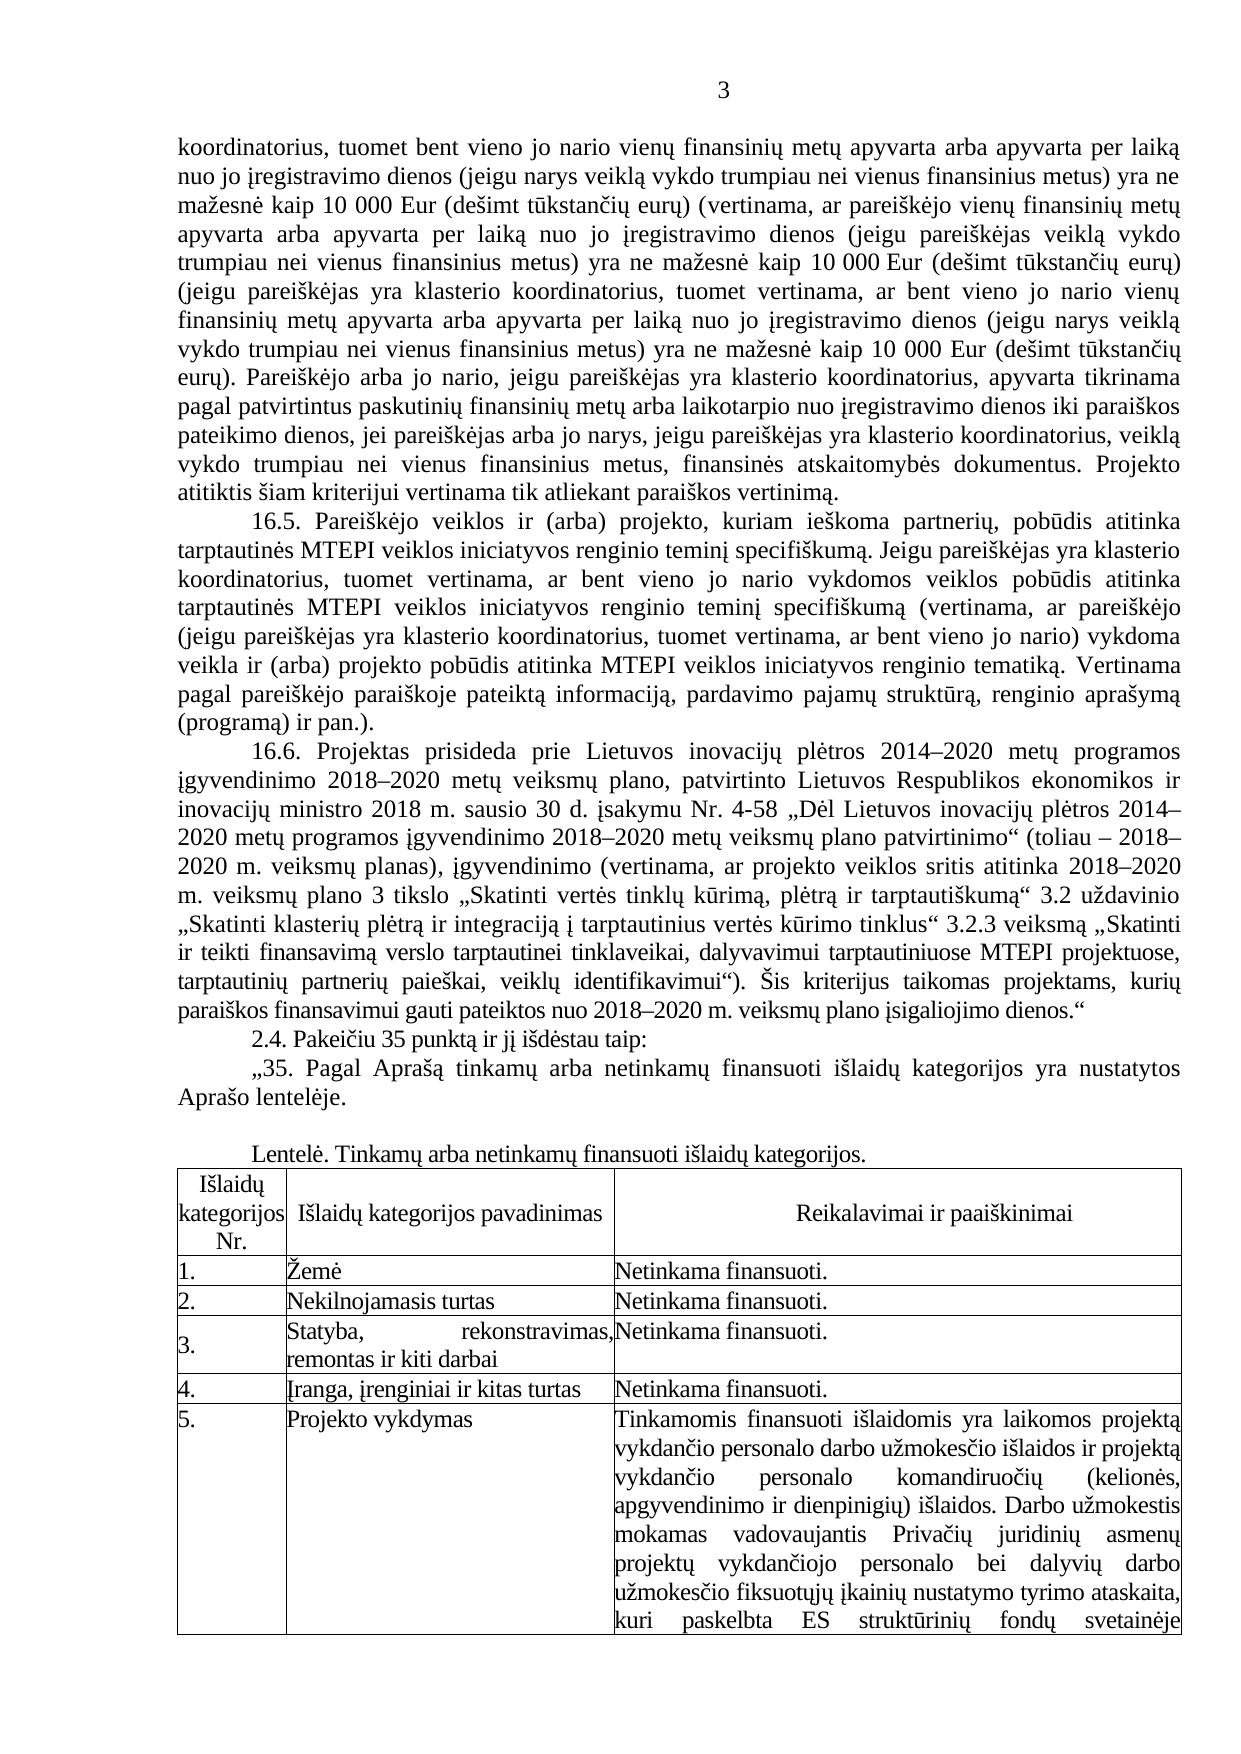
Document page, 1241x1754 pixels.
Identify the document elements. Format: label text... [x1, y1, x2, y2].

text 16.5. Pareiškėjo veiklos ir (arba) projekto, kuriam ieškoma partnerių, pobūdis atitinka tarptautinės MTEPI veiklos iniciatyvos renginio teminį specifiškumą. Jeigu pareiškėjas yra klasterio koordinatorius, tuomet vertinama, ar bent vieno jo nario vykdomos veiklos pobūdis atitinka tarptautinės MTEPI veiklos iniciatyvos renginio teminį specifiškumą (vertinama, ar pareiškėjo (jeigu pareiškėjas yra klasterio koordinatorius, tuomet vertinama, ar bent vieno jo nario) vykdoma veikla ir (arba) projekto pobūdis atitinka MTEPI veiklos iniciatyvos renginio tematiką. Vertinama pagal pareiškėjo paraiškoje pateiktą informaciją, pardavimo pajamų struktūrą, renginio aprašymą (programą) ir pan.). [177, 506, 1181, 736]
table_cell Projekto vykdymas [287, 1404, 614, 1634]
table_cell 2. [178, 1286, 286, 1315]
text koordinatorius, tuomet bent vieno jo nario vienų finansinių metų apyvarta arba apyvarta per laiką nuo jo įregistravimo dienos (jeigu narys veiklą vykdo trumpiau nei vienus finansinius metus) yra ne mažesnė kaip 10 000 Eur (dešimt tūkstančių eurų) (vertinama, ar pareiškėjo vienų finansinių metų apyvarta arba apyvarta per laiką nuo jo įregistravimo dienos (jeigu pareiškėjas veiklą vykdo trumpiau nei vienus finansinius metus) yra ne mažesnė kaip 10 000 Eur (dešimt tūkstančių eurų) (jeigu pareiškėjas yra klasterio koordinatorius, tuomet vertinama, ar bent vieno jo nario vienų finansinių metų apyvarta arba apyvarta per laiką nuo jo įregistravimo dienos (jeigu narys veiklą vykdo trumpiau nei vienus finansinius metus) yra ne mažesnė kaip 10 000 Eur (dešimt tūkstančių eurų). Pareiškėjo arba jo nario, jeigu pareiškėjas yra klasterio koordinatorius, apyvarta tikrinama pagal patvirtintus paskutinių finansinių metų arba laikotarpio nuo įregistravimo dienos iki paraiškos pateikimo dienos, jei pareiškėjas arba jo narys, jeigu pareiškėjas yra klasterio koordinatorius, veiklą vykdo trumpiau nei vienus finansinius metus, finansinės atskaitomybės dokumentus. Projekto atitiktis šiam kriterijui vertinama tik atliekant paraiškos vertinimą. [177, 132, 1181, 506]
table_cell Nekilnojamasis turtas [287, 1286, 614, 1315]
table_cell Įranga, įrenginiai ir kitas turtas [287, 1374, 614, 1403]
table_cell Netinkama finansuoti. [615, 1374, 1181, 1403]
table_cell Netinkama finansuoti. [615, 1256, 1181, 1285]
table_cell 1. [178, 1256, 286, 1285]
text 2.4. Pakeičiu 35 punktą ir jį išdėstau taip: [177, 1024, 1181, 1053]
text Lentelė. Tinkamų arba netinkamų finansuoti išlaidų kategorijos. [177, 1139, 1181, 1168]
table_cell 3. [178, 1316, 286, 1373]
text 16.6. Projektas prisideda prie Lietuvos inovacijų plėtros 2014–2020 metų programos įgyvendinimo 2018–2020 metų veiksmų plano, patvirtinto Lietuvos Respublikos ekonomikos ir inovacijų ministro 2018 m. sausio 30 d. įsakymu Nr. 4-58 „Dėl Lietuvos inovacijų plėtros 2014–2020 metų programos įgyvendinimo 2018–2020 metų veiksmų plano patvirtinimo“ (toliau – 2018–2020 m. veiksmų planas), įgyvendinimo (vertinama, ar projekto veiklos sritis atitinka 2018–2020 m. veiksmų plano 3 tikslo „Skatinti vertės tinklų kūrimą, plėtrą ir tarptautiškumą“ 3.2 uždavinio „Skatinti klasterių plėtrą ir integraciją į tarptautinius vertės kūrimo tinklus“ 3.2.3 veiksmą „Skatinti ir teikti finansavimą verslo tarptautinei tinklaveikai, dalyvavimui tarptautiniuose MTEPI projektuose, tarptautinių partnerių paieškai, veiklų identifikavimui“). Šis kriterijus taikomas projektams, kurių paraiškos finansavimui gauti pateiktos nuo 2018–2020 m. veiksmų plano įsigaliojimo dienos.“ [177, 736, 1181, 1024]
table_header Išlaidų kategorijos Nr. [178, 1169, 286, 1255]
table_cell Statyba, rekonstravimas, remontas ir kiti darbai [287, 1316, 614, 1373]
table_cell 5. [178, 1404, 286, 1634]
table_cell Netinkama finansuoti. [615, 1316, 1181, 1373]
table_cell 4. [178, 1374, 286, 1403]
table_cell Tinkamomis finansuoti išlaidomis yra laikomos projektą vykdančio personalo darbo užmokesčio išlaidos ir projektą vykdančio personalo komandiruočių (kelionės, apgyvendinimo ir dienpinigių) išlaidos. Darbo užmokestis mokamas vadovaujantis Privačių juridinių asmenų projektų vykdančiojo personalo bei dalyvių darbo užmokesčio fiksuotųjų įkainių nustatymo tyrimo ataskaita, kuri paskelbta ES struktūrinių fondų svetainėje [615, 1404, 1181, 1634]
table_cell Netinkama finansuoti. [615, 1286, 1181, 1315]
table_header Išlaidų kategorijos pavadinimas [287, 1169, 614, 1255]
table_cell Žemė [287, 1256, 614, 1285]
text „35. Pagal Aprašą tinkamų arba netinkamų finansuoti išlaidų kategorijos yra nustatytos Aprašo lentelėje. [177, 1053, 1181, 1110]
table_header Reikalavimai ir paaiškinimai [615, 1169, 1181, 1255]
